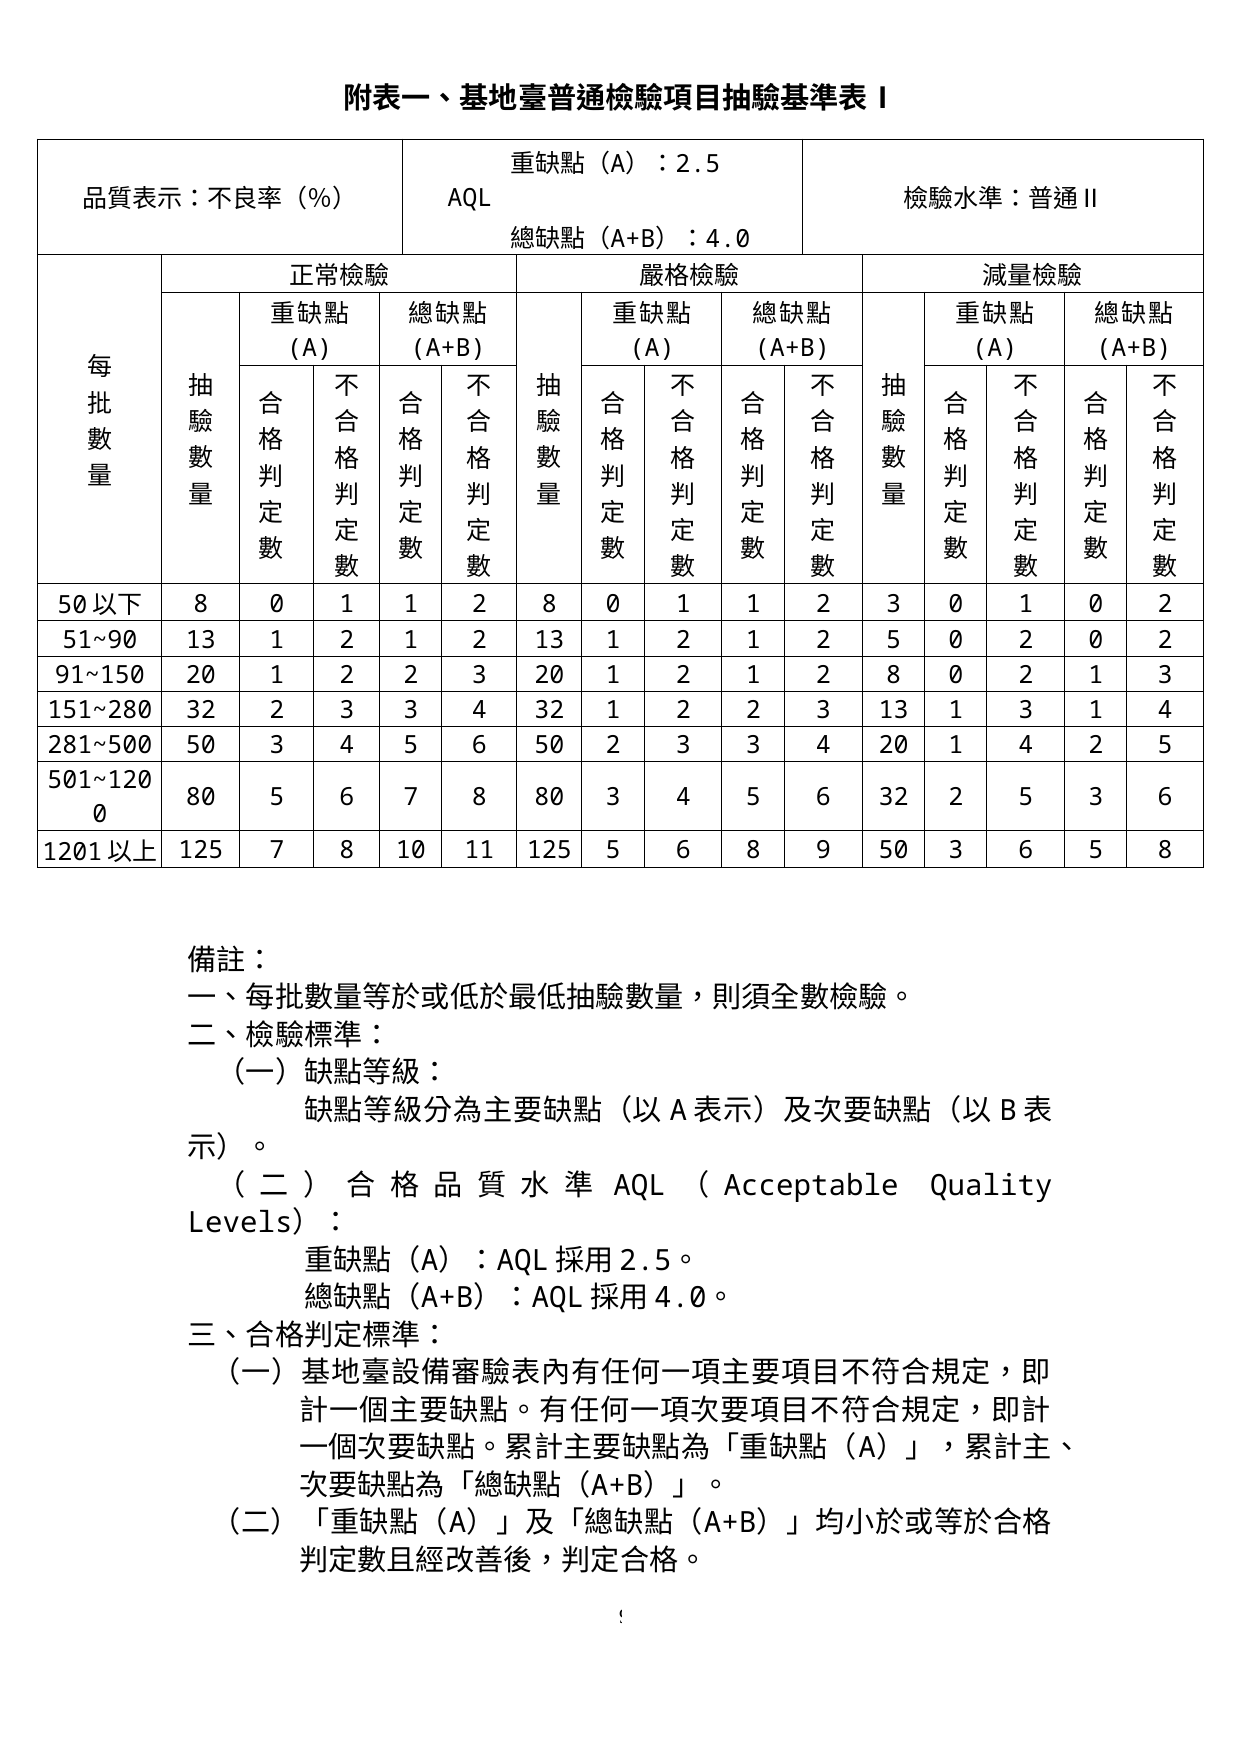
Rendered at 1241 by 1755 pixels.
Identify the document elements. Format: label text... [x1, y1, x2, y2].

table_cell 合 格 判 定 數 [722, 366, 784, 583]
table_cell 正常檢驗 [162, 255, 516, 292]
table_cell 50以下 [38, 584, 161, 620]
table_cell 6 [442, 727, 516, 761]
table_cell 1 [240, 657, 313, 691]
text 二、檢驗標準： [187, 1015, 1053, 1052]
table_cell 不 合 格 判 定 數 [785, 366, 862, 583]
table_cell 13 [863, 692, 924, 726]
table_cell [37, 868, 162, 902]
table_cell [924, 868, 987, 902]
table_cell [784, 868, 803, 902]
table_cell 51~90 [38, 621, 161, 656]
table_cell [862, 868, 924, 902]
table_cell 總缺點 (A+B) [380, 293, 516, 364]
table_cell 3 [863, 584, 924, 620]
table_cell 3 [442, 657, 516, 691]
table_cell 125 [162, 831, 239, 867]
table_cell 抽 驗 數 量 [162, 293, 239, 583]
table_cell 7 [240, 831, 313, 867]
table_cell 3 [380, 692, 441, 726]
table_cell 合 格 判 定 數 [240, 366, 313, 583]
table_cell 2 [582, 727, 644, 761]
text 重缺點（A）：AQL採用2.5。 [187, 1240, 1052, 1277]
table_cell 6 [314, 762, 379, 830]
table_cell 4 [442, 692, 516, 726]
table_cell 3 [582, 762, 644, 830]
table_cell 4 [1127, 692, 1203, 726]
table_cell [403, 868, 442, 902]
table_cell 2 [240, 692, 313, 726]
table_cell 5 [240, 762, 313, 830]
table_cell 2 [314, 657, 379, 691]
table_cell 1 [925, 727, 986, 761]
text （一）缺點等級： [187, 1052, 1052, 1090]
table_cell 合 格 判 定 數 [1065, 366, 1126, 583]
table_cell [722, 868, 784, 902]
table_cell 20 [863, 727, 924, 761]
table_cell 嚴格檢驗 [517, 255, 862, 292]
table_cell 5 [863, 621, 924, 656]
text （一）基地臺設備審驗表內有任何一項主要項目不符合規定，即計一個主要缺點。有任何一項次要項目不符合規定，即計一個次要缺點。累計主要缺點為「重缺點（A）」，累計主、次要缺點為「總缺點（A+B）」。 [211, 1352, 1052, 1502]
table_cell 1 [1065, 692, 1126, 726]
table_cell 不 合 格 判 定 數 [645, 366, 721, 583]
table_cell 5 [1065, 831, 1126, 867]
table_cell 減量檢驗 [863, 255, 1203, 292]
table_cell 合 格 判 定 數 [925, 366, 986, 583]
table_cell 5 [380, 727, 441, 761]
table_cell 1201以上 [38, 831, 161, 867]
table_cell 1 [314, 584, 379, 620]
table_cell [314, 868, 379, 902]
table_cell 6 [785, 762, 862, 830]
table_cell [803, 868, 862, 902]
table_cell 11 [442, 831, 516, 867]
table_cell 1 [645, 584, 721, 620]
table_cell 50 [517, 727, 581, 761]
table_cell 2 [1127, 621, 1203, 656]
table_cell 4 [645, 762, 721, 830]
table_cell 2 [380, 657, 441, 691]
table_cell 10 [380, 831, 441, 867]
table_cell 1 [582, 692, 644, 726]
table_cell 總缺點(A+B) [1065, 293, 1203, 364]
table_cell 抽 驗 數 量 [863, 293, 924, 583]
table_cell 重缺點 (A) [240, 293, 379, 364]
table_cell 0 [1065, 584, 1126, 620]
table_cell 1 [925, 692, 986, 726]
text 備註： [187, 940, 1048, 977]
table_cell 80 [517, 762, 581, 830]
table_cell [442, 868, 516, 902]
text 附表一、基地臺普通檢驗項目抽驗基準表Ⅰ [187, 75, 1052, 117]
table_cell 3 [240, 727, 313, 761]
table_cell 2 [722, 692, 784, 726]
text 三、合格判定標準： [187, 1315, 1053, 1352]
table_cell 8 [517, 584, 581, 620]
table_cell 32 [863, 762, 924, 830]
text 一、每批數量等於或低於最低抽驗數量，則須全數檢驗。 [187, 977, 1053, 1015]
table_cell 1 [1065, 657, 1126, 691]
table_cell 不 合 格 判 定 數 [987, 366, 1064, 583]
table_cell 1 [722, 621, 784, 656]
table_cell 0 [925, 584, 986, 620]
table_cell 151~280 [38, 692, 161, 726]
table_cell 1 [240, 621, 313, 656]
table_cell 3 [722, 727, 784, 761]
table_cell 8 [314, 831, 379, 867]
table_cell 2 [987, 621, 1064, 656]
table_cell 6 [1127, 762, 1203, 830]
table_cell 5 [582, 831, 644, 867]
table_cell [379, 868, 403, 902]
table_cell [644, 868, 722, 902]
table_cell 2 [785, 657, 862, 691]
table_cell 1 [987, 584, 1064, 620]
table_cell [582, 868, 644, 902]
table_cell 0 [1065, 621, 1126, 656]
table_cell 125 [517, 831, 581, 867]
table_cell 3 [1065, 762, 1126, 830]
table_cell [516, 868, 582, 902]
text 缺點等級分為主要缺點（以A表示）及次要缺點（以B表示）。 [187, 1090, 1052, 1165]
table_cell 不 合 格 判 定 數 [1127, 366, 1203, 583]
table_cell 1 [380, 621, 441, 656]
table_cell 9 [785, 831, 862, 867]
table_cell 2 [645, 657, 721, 691]
table_cell 2 [785, 621, 862, 656]
table_cell 3 [1127, 657, 1203, 691]
table_cell 2 [442, 621, 516, 656]
table_cell 2 [987, 657, 1064, 691]
table_cell 合 格 判 定 數 [582, 366, 644, 583]
table_cell 2 [645, 692, 721, 726]
table_cell 13 [517, 621, 581, 656]
table_cell 每 批 數 量 [38, 255, 161, 583]
table_cell 4 [785, 727, 862, 761]
table_cell 3 [645, 727, 721, 761]
table_cell [162, 868, 239, 902]
table_cell 2 [645, 621, 721, 656]
table_cell 1 [722, 657, 784, 691]
table_cell 1 [582, 657, 644, 691]
table_cell 8 [442, 762, 516, 830]
table_cell 6 [645, 831, 721, 867]
table_cell 1 [582, 621, 644, 656]
table_cell 8 [863, 657, 924, 691]
table_cell 91~150 [38, 657, 161, 691]
text 總缺點（A+B）：AQL採用4.0。 [187, 1277, 1052, 1315]
table_cell 50 [162, 727, 239, 761]
table_cell 1 [380, 584, 441, 620]
table_cell 重缺點 (A) [582, 293, 721, 364]
table_cell 20 [162, 657, 239, 691]
table_header 品質表示：不良率（％） [38, 140, 402, 254]
table_cell 13 [162, 621, 239, 656]
table_cell 2 [1127, 584, 1203, 620]
table_cell [239, 868, 314, 902]
table_cell 501~1200 [38, 762, 161, 830]
table_cell 5 [987, 762, 1064, 830]
text （二）合格品質水準AQL（Acceptable Quality Levels）： [187, 1165, 1052, 1240]
table_cell 50 [863, 831, 924, 867]
table_cell 0 [240, 584, 313, 620]
table_cell 8 [1127, 831, 1203, 867]
table_cell 總缺點 (A+B) [722, 293, 862, 364]
text （二）「重缺點（A）」及「總缺點（A+B）」均小於或等於合格判定數且經改善後，判定合格。 [211, 1502, 1052, 1577]
table_cell 0 [925, 621, 986, 656]
table_cell 8 [162, 584, 239, 620]
table_cell 2 [442, 584, 516, 620]
table_cell 不 合 格 判 定 數 [314, 366, 379, 583]
table_cell 20 [517, 657, 581, 691]
table_cell 3 [314, 692, 379, 726]
table_cell 0 [925, 657, 986, 691]
table_cell 281~500 [38, 727, 161, 761]
table_cell 5 [722, 762, 784, 830]
table_header 檢驗水準：普通Ⅱ [803, 140, 1203, 254]
table_cell 2 [785, 584, 862, 620]
table_cell 32 [517, 692, 581, 726]
table_cell [1127, 868, 1203, 902]
table_cell 3 [987, 692, 1064, 726]
table_cell 合 格 判 定 數 [380, 366, 441, 583]
table_cell 6 [987, 831, 1064, 867]
table_cell 3 [785, 692, 862, 726]
table_cell 1 [722, 584, 784, 620]
table_cell 7 [380, 762, 441, 830]
table_cell 3 [925, 831, 986, 867]
table_cell 5 [1127, 727, 1203, 761]
table_cell 2 [314, 621, 379, 656]
table_cell 0 [582, 584, 644, 620]
table_cell 4 [987, 727, 1064, 761]
table_cell 抽 驗 數 量 [517, 293, 581, 583]
table_cell [987, 868, 1064, 902]
table_cell 80 [162, 762, 239, 830]
table_cell 不 合 格 判 定 數 [442, 366, 516, 583]
table_header 重缺點（A）：2.5 AQL 總缺點（A+B）：4.0 [403, 140, 802, 254]
table_cell 8 [722, 831, 784, 867]
table_cell [1065, 868, 1127, 902]
table_cell 2 [1065, 727, 1126, 761]
table_cell 2 [925, 762, 986, 830]
table_cell 32 [162, 692, 239, 726]
table_cell 4 [314, 727, 379, 761]
table_cell 重缺點 (A) [925, 293, 1064, 364]
